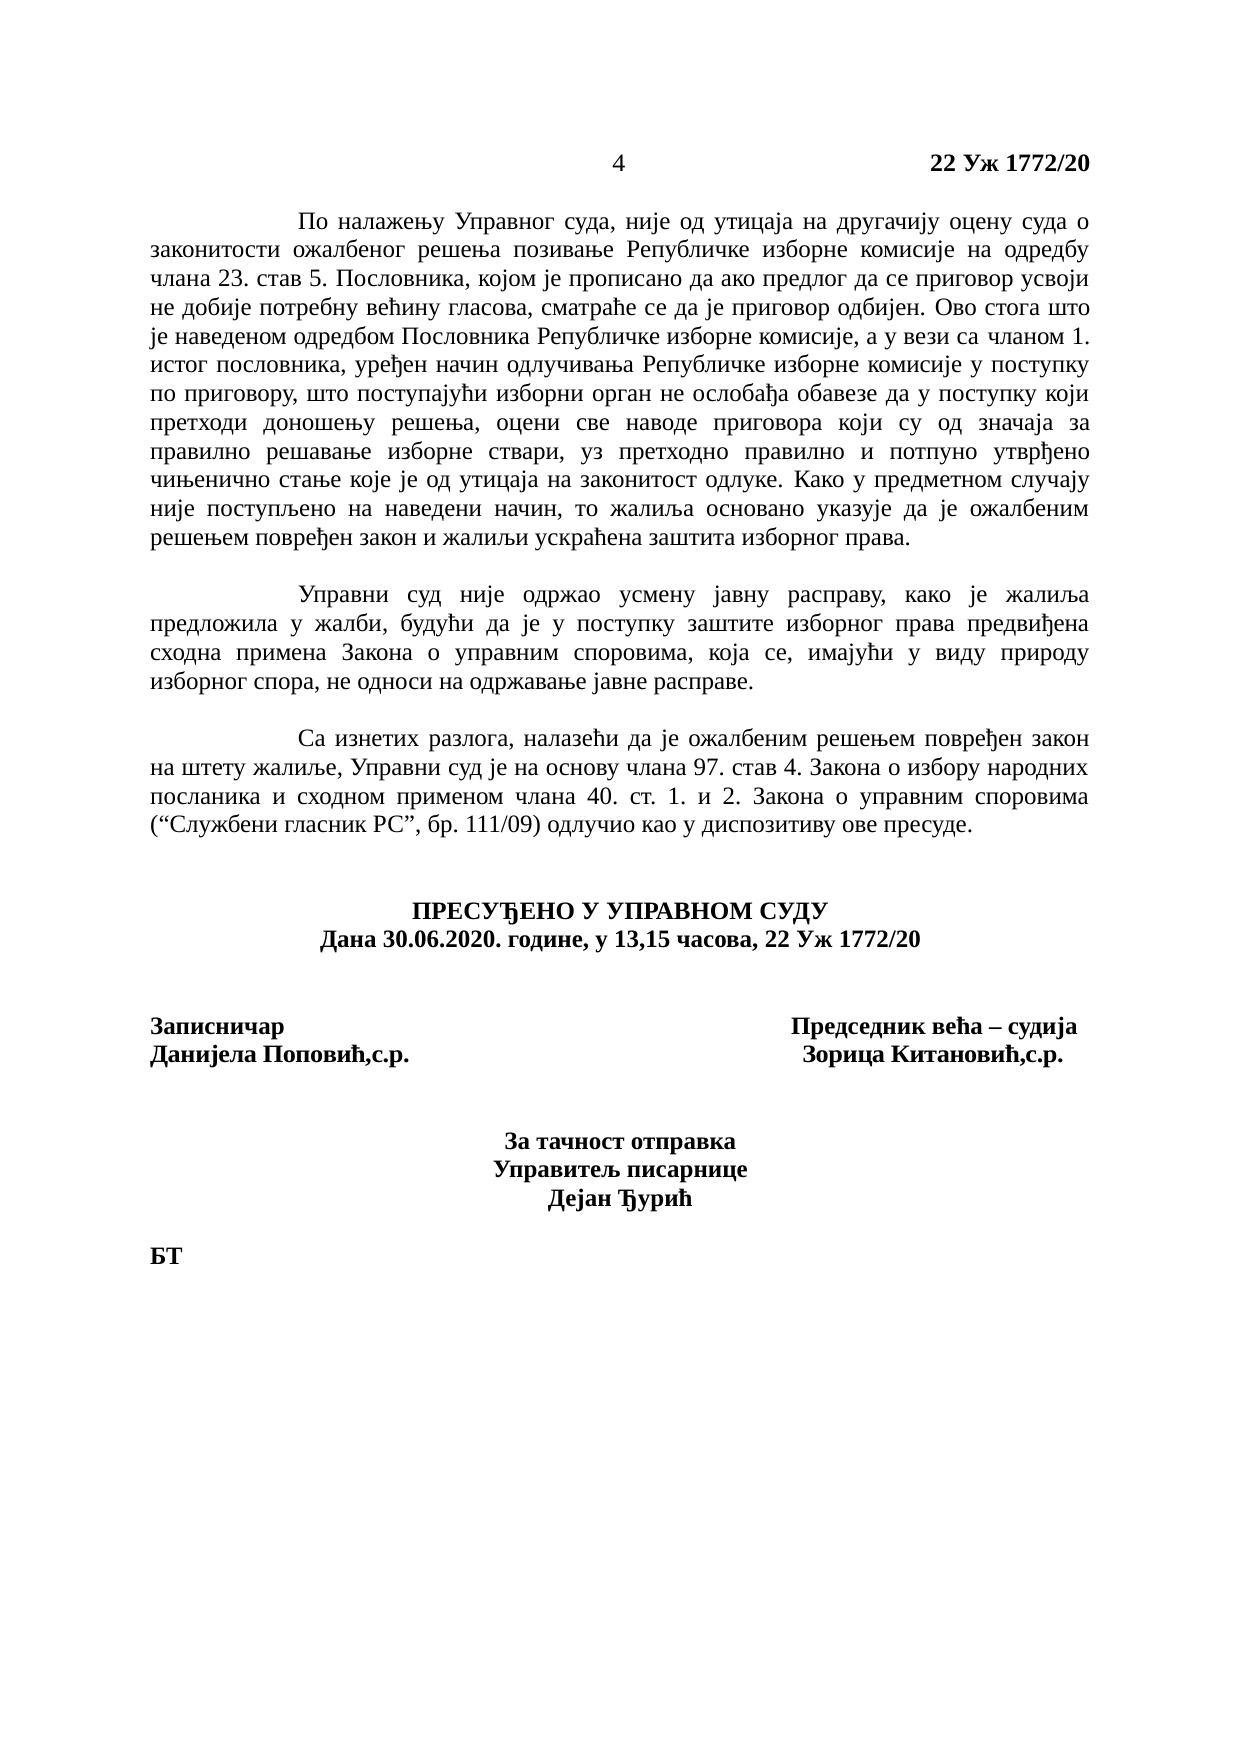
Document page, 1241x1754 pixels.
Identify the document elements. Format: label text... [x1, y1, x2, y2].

text Управни суд није одржао усмену јавну расправу, како је жалиља предложила у жалби, будући да је у поступку заштите изборног права предвиђена сходна примена Закона о управним споровима, која се, имајући у виду природу изборног спора, не односи на одржавање јавне расправе. [150, 579, 1090, 694]
text Дана 30.06.2020. године, у 13,15 часова, 22 Уж 1772/20 [150, 924, 1090, 953]
text Са изнетих разлога, налазећи да је ожалбеним решењем повређен закон на штету жалиље, Управни суд је на основу члана 97. став 4. Закона о избору народних посланика и сходном применом члана 40. ст. 1. и 2. Закона о управним споровима (“Службени гласник РС”, бр. 111/09) одлучио као у диспозитиву ове пресуде. [150, 723, 1090, 838]
text Записничар Председник већа – судија [150, 1011, 1090, 1039]
text БТ [150, 1241, 1090, 1269]
text По налажењу Управног суда, није од утицаја на другачију оцену суда о законитости ожалбеног решења позивање Републичке изборне комисије на одредбу члана 23. став 5. Пословника, којом је прописано да ако предлог да се приговор усвоји не добије потребну већину гласова, сматраће се да је приговор одбијен. Ово стога што је наведеном одредбом Пословника Републичке изборне комисије, а у вези са чланом 1. истог пословника, уређен начин одлучивања Републичке изборне комисије у поступку по приговору, што поступајући изборни орган не ослобађа обавезе да у поступку који претходи доношењу решења, оцени све наводе приговора који су од значаја за правилно решавање изборне ствари, уз претходно правилно и потпуно утврђено чињенично стање које је од утицаја на законитост одлуке. Како у предметном случају није поступљено на наведени начин, то жалиља основано указује да је ожалбеним решењем повређен закон и жалиљи ускраћена заштита изборног права. [150, 206, 1090, 551]
text Управитељ писарнице [150, 1154, 1090, 1183]
text ПРЕСУЂЕНО У УПРАВНОМ СУДУ [150, 896, 1090, 924]
text Дејан Ђурић [150, 1183, 1090, 1212]
text Данијела Поповић,с.р. Зорица Китановић,с.р. [150, 1039, 1090, 1068]
text За тачност отправка [150, 1126, 1090, 1154]
